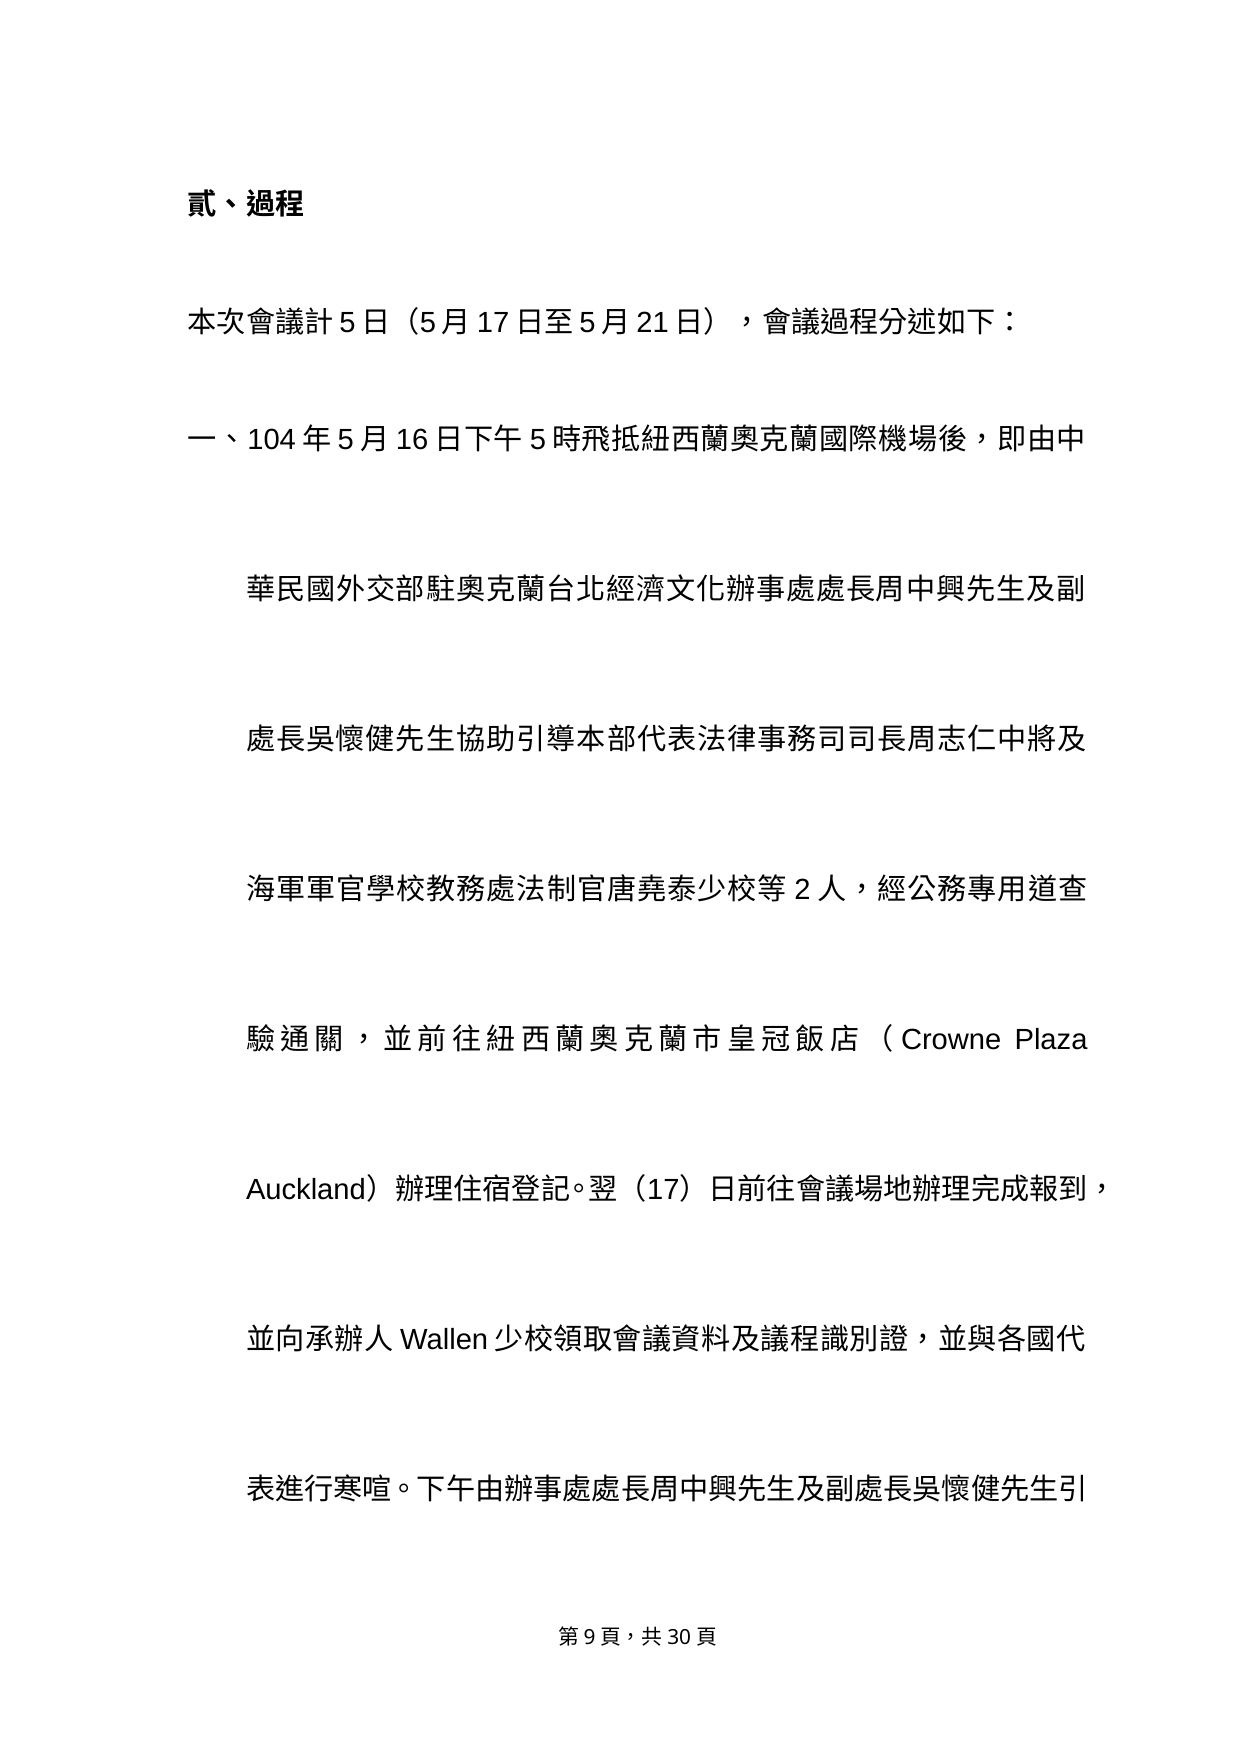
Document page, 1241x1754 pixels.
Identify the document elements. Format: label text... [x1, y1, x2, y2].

text 一、104年5月16日下午5時飛抵紐西蘭奧克蘭國際機場後，即由中華民國外交部駐奧克蘭台北經濟文化辦事處處長周中興先生及副處長吳懷健先生協助引導本部代表法律事務司司長周志仁中將及海軍軍官學校教務處法制官唐堯泰少校等2人，經公務專用道查驗通關，並前往紐西蘭奧克蘭市皇冠飯店（Crowne Plaza Auckland）辦理住宿登記。翌（17）日前往會議場地辦理完成報到，並向承辦人Wallen少校領取會議資料及議程識別證，並與各國代表進行寒喧。下午由辦事處處長周中興先生及副處長吳懷健先生引導至位於奧克蘭市北岸的德峰港(Devonport)俯瞰市區全景，說明戰略位置、禦敵策略及往昔沿岸砲台之部署規畫。其後，前往戰爭紀念博物館（Auckland War Memorial Museum），概略瞭解紐西蘭歷史，特別是近百年來所參與的相關戰爭。館內同時展出毛利(Maori)歷史文物、自然、動植物及生態展覽，讓遊客、中小學生及新住民，都能各以不同的視野認識這個國家。 [187, 399, 1087, 1524]
text 貳、過程 [187, 164, 1087, 239]
text 本次會議計5日（5月17日至5月21日），會議過程分述如下： [187, 282, 1087, 357]
